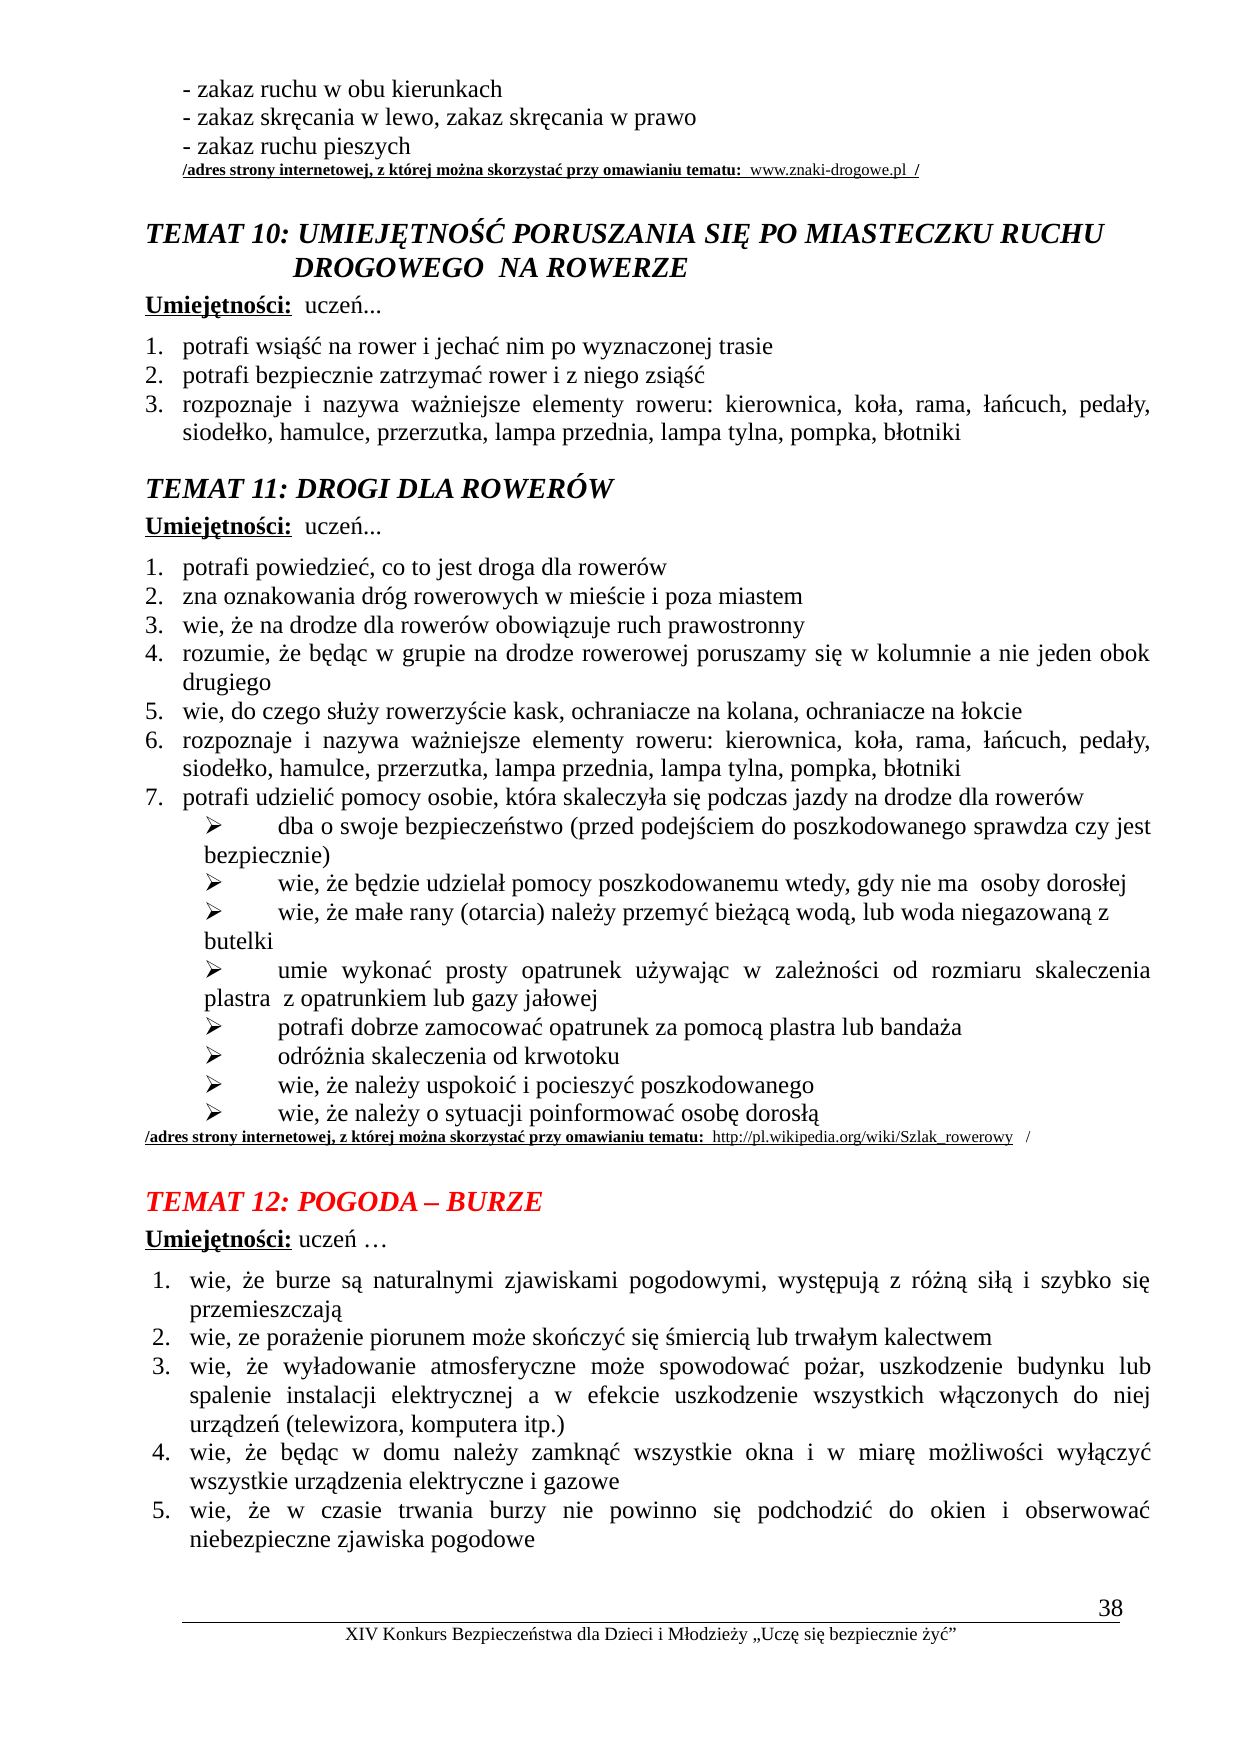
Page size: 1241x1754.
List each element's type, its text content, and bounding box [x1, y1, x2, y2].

text - zakaz ruchu pieszych [182, 131, 1152, 160]
text Umiejętności: uczeń... [145, 290, 1152, 319]
text Umiejętności: uczeń... [145, 511, 1152, 540]
list wie, że małe rany (otarcia) należy przemyć bieżącą wodą, lub woda niegazowaną z butelki [204, 897, 1152, 955]
list odróżnia skaleczenia od krwotoku [204, 1041, 1152, 1070]
list rozpoznaje i nazywa ważniejsze elementy roweru: kierownica, koła, rama, łańcuch, pedały, siodełko, hamulce, przerzutka, lampa przednia, lampa tylna, pompka, błotniki [145, 725, 1152, 782]
list umie wykonać prosty opatrunek używając w zależności od rozmiaru skaleczenia plastra z opatrunkiem lub gazy jałowej [204, 955, 1152, 1012]
list wie, że w czasie trwania burzy nie powinno się podchodzić do okien i obserwować niebezpieczne zjawiska pogodowe [152, 1495, 1152, 1552]
subtitle TEMAT 12: POGODA – BURZE [145, 1184, 1152, 1217]
list potrafi wsiąść na rower i jechać nim po wyznaczonej trasie [145, 331, 1152, 360]
list zna oznakowania dróg rowerowych w mieście i poza miastem [145, 581, 1152, 610]
list potrafi bezpiecznie zatrzymać rower i z niego zsiąść [145, 360, 1152, 389]
list potrafi powiedzieć, co to jest droga dla rowerów [145, 552, 1152, 581]
list wie, że burze są naturalnymi zjawiskami pogodowymi, występują z różną siłą i szybko się przemieszczają [152, 1265, 1152, 1322]
list wie, że wyładowanie atmosferyczne może spowodować pożar, uszkodzenie budynku lub spalenie instalacji elektrycznej a w efekcie uszkodzenie wszystkich włączonych do niej urządzeń (telewizora, komputera itp.) [152, 1351, 1152, 1437]
list wie, że należy uspokoić i pocieszyć poszkodowanego [204, 1070, 1152, 1098]
text - zakaz skręcania w lewo, zakaz skręcania w prawo [182, 102, 1152, 131]
list potrafi udzielić pomocy osobie, która skaleczyła się podczas jazdy na drodze dla rowerów [145, 782, 1152, 811]
list rozpoznaje i nazywa ważniejsze elementy roweru: kierownica, koła, rama, łańcuch, pedały, siodełko, hamulce, przerzutka, lampa przednia, lampa tylna, pompka, błotniki [145, 389, 1152, 446]
list wie, że należy o sytuacji poinformować osobę dorosłą [204, 1098, 1152, 1127]
text Umiejętności: uczeń … [145, 1224, 1152, 1252]
list rozumie, że będąc w grupie na drodze rowerowej poruszamy się w kolumnie a nie jeden obok drugiego [145, 638, 1152, 696]
text - zakaz ruchu w obu kierunkach [182, 74, 1152, 102]
list dba o swoje bezpieczeństwo (przed podejściem do poszkodowanego sprawdza czy jest bezpiecznie) [204, 811, 1152, 868]
list wie, że na drodze dla rowerów obowiązuje ruch prawostronny [145, 610, 1152, 638]
text /adres strony internetowej, z której można skorzystać przy omawianiu tematu: www.znaki-drogowe.pl / [182, 160, 1152, 179]
subtitle TEMAT 10: UMIEJĘTNOŚĆ PORUSZANIA SIĘ PO MIASTECZKU RUCHU DROGOWEGO NA ROWERZE [145, 217, 1152, 284]
list wie, do czego służy rowerzyście kask, ochraniacze na kolana, ochraniacze na łokcie [145, 696, 1152, 725]
list wie, że będąc w domu należy zamknąć wszystkie okna i w miarę możliwości wyłączyć wszystkie urządzenia elektryczne i gazowe [152, 1437, 1152, 1495]
text /adres strony internetowej, z której można skorzystać przy omawianiu tematu: http://pl.wikipedia.org/wiki/Szlak_rowerowy / [145, 1127, 1152, 1146]
list wie, ze porażenie piorunem może skończyć się śmiercią lub trwałym kalectwem [152, 1322, 1152, 1351]
subtitle TEMAT 11: DROGI DLA ROWERÓW [145, 471, 1152, 505]
list wie, że będzie udzielał pomocy poszkodowanemu wtedy, gdy nie ma osoby dorosłej [204, 868, 1152, 897]
list potrafi dobrze zamocować opatrunek za pomocą plastra lub bandaża [204, 1012, 1152, 1041]
